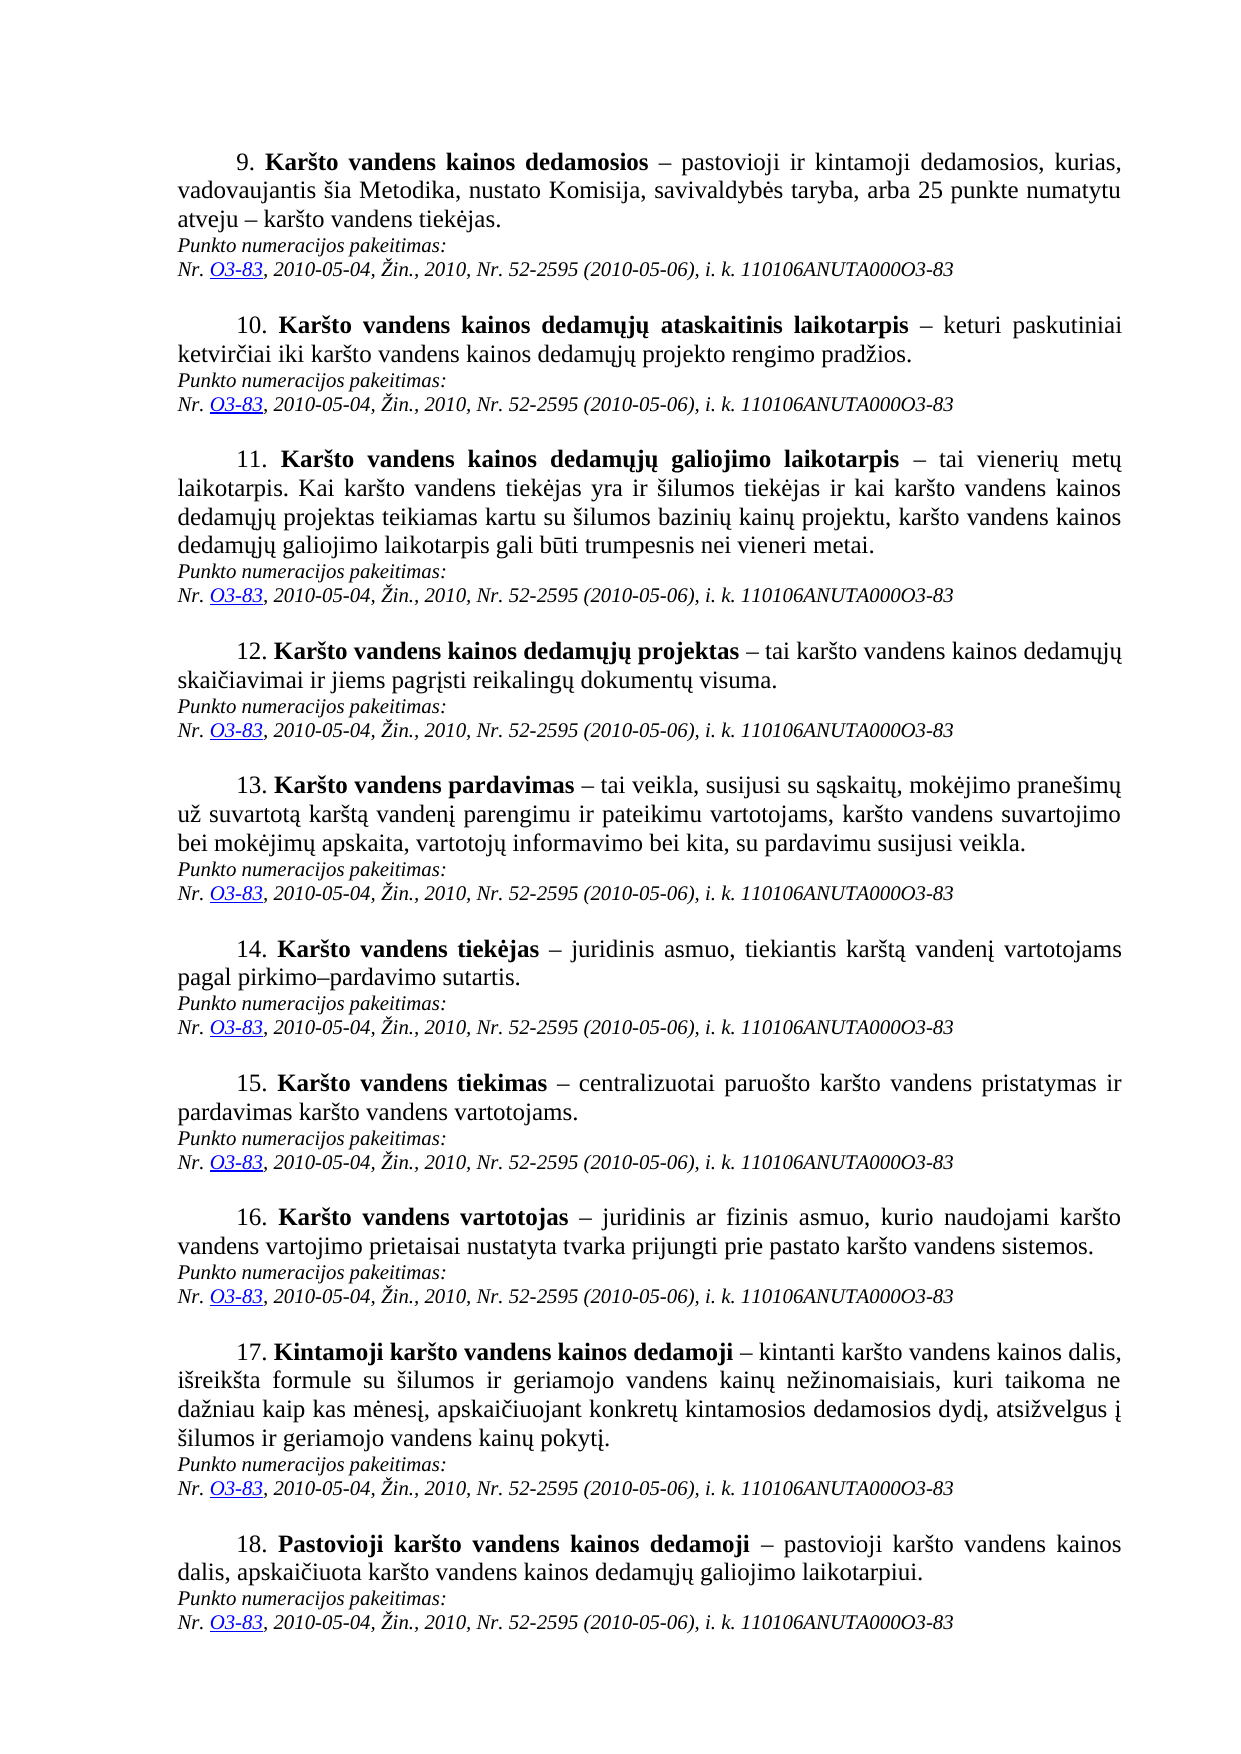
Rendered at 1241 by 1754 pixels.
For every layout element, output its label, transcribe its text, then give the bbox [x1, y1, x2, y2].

text Punkto numeracijos pakeitimas: [177, 1126, 1122, 1150]
text 14. Karšto vandens tiekėjas – juridinis asmuo, tiekiantis karštą vandenį vartotojams pagal pirkimo–pardavimo sutartis. [177, 934, 1122, 991]
text Punkto numeracijos pakeitimas: [177, 1452, 1122, 1476]
text Nr. O3-83, 2010-05-04, Žin., 2010, Nr. 52-2595 (2010-05-06), i. k. 110106ANUTA000O3-83 [177, 718, 1122, 742]
text 11. Karšto vandens kainos dedamųjų galiojimo laikotarpis – tai vienerių metų laikotarpis. Kai karšto vandens tiekėjas yra ir šilumos tiekėjas ir kai karšto vandens kainos dedamųjų projektas teikiamas kartu su šilumos bazinių kainų projektu, karšto vandens kainos dedamųjų galiojimo laikotarpis gali būti trumpesnis nei vieneri metai. [177, 444, 1122, 559]
text 16. Karšto vandens vartotojas – juridinis ar fizinis asmuo, kurio naudojami karšto vandens vartojimo prietaisai nustatyta tvarka prijungti prie pastato karšto vandens sistemos. [177, 1202, 1122, 1260]
text Nr. O3-83, 2010-05-04, Žin., 2010, Nr. 52-2595 (2010-05-06), i. k. 110106ANUTA000O3-83 [177, 1476, 1122, 1500]
text Punkto numeracijos pakeitimas: [177, 367, 1122, 392]
text Punkto numeracijos pakeitimas: [177, 694, 1122, 718]
text 18. Pastovioji karšto vandens kainos dedamoji – pastovioji karšto vandens kainos dalis, apskaičiuota karšto vandens kainos dedamųjų galiojimo laikotarpiui. [177, 1529, 1122, 1586]
text Punkto numeracijos pakeitimas: [177, 1260, 1122, 1284]
text Nr. O3-83, 2010-05-04, Žin., 2010, Nr. 52-2595 (2010-05-06), i. k. 110106ANUTA000O3-83 [177, 1015, 1122, 1039]
text 15. Karšto vandens tiekimas – centralizuotai paruošto karšto vandens pristatymas ir pardavimas karšto vandens vartotojams. [177, 1068, 1122, 1126]
text Nr. O3-83, 2010-05-04, Žin., 2010, Nr. 52-2595 (2010-05-06), i. k. 110106ANUTA000O3-83 [177, 881, 1122, 905]
text Nr. O3-83, 2010-05-04, Žin., 2010, Nr. 52-2595 (2010-05-06), i. k. 110106ANUTA000O3-83 [177, 1284, 1122, 1308]
text Punkto numeracijos pakeitimas: [177, 1586, 1122, 1610]
text Punkto numeracijos pakeitimas: [177, 233, 1122, 257]
text Nr. O3-83, 2010-05-04, Žin., 2010, Nr. 52-2595 (2010-05-06), i. k. 110106ANUTA000O3-83 [177, 583, 1122, 607]
text Nr. O3-83, 2010-05-04, Žin., 2010, Nr. 52-2595 (2010-05-06), i. k. 110106ANUTA000O3-83 [177, 257, 1122, 281]
text 10. Karšto vandens kainos dedamųjų ataskaitinis laikotarpis – keturi paskutiniai ketvirčiai iki karšto vandens kainos dedamųjų projekto rengimo pradžios. [177, 310, 1122, 367]
text 13. Karšto vandens pardavimas – tai veikla, susijusi su sąskaitų, mokėjimo pranešimų už suvartotą karštą vandenį parengimu ir pateikimu vartotojams, karšto vandens suvartojimo bei mokėjimų apskaita, vartotojų informavimo bei kita, su pardavimu susijusi veikla. [177, 771, 1122, 857]
text Nr. O3-83, 2010-05-04, Žin., 2010, Nr. 52-2595 (2010-05-06), i. k. 110106ANUTA000O3-83 [177, 1610, 1122, 1634]
text Punkto numeracijos pakeitimas: [177, 559, 1122, 583]
text Nr. O3-83, 2010-05-04, Žin., 2010, Nr. 52-2595 (2010-05-06), i. k. 110106ANUTA000O3-83 [177, 1150, 1122, 1174]
text 17. Kintamoji karšto vandens kainos dedamoji – kintanti karšto vandens kainos dalis, išreikšta formule su šilumos ir geriamojo vandens kainų nežinomaisiais, kuri taikoma ne dažniau kaip kas mėnesį, apskaičiuojant konkretų kintamosios dedamosios dydį, atsižvelgus į šilumos ir geriamojo vandens kainų pokytį. [177, 1337, 1122, 1452]
text Nr. O3-83, 2010-05-04, Žin., 2010, Nr. 52-2595 (2010-05-06), i. k. 110106ANUTA000O3-83 [177, 392, 1122, 416]
text Punkto numeracijos pakeitimas: [177, 857, 1122, 881]
text 12. Karšto vandens kainos dedamųjų projektas – tai karšto vandens kainos dedamųjų skaičiavimai ir jiems pagrįsti reikalingų dokumentų visuma. [177, 636, 1122, 694]
text 9. Karšto vandens kainos dedamosios – pastovioji ir kintamoji dedamosios, kurias, vadovaujantis šia Metodika, nustato Komisija, savivaldybės taryba, arba 25 punkte numatytu atveju – karšto vandens tiekėjas. [177, 147, 1122, 233]
text Punkto numeracijos pakeitimas: [177, 991, 1122, 1015]
